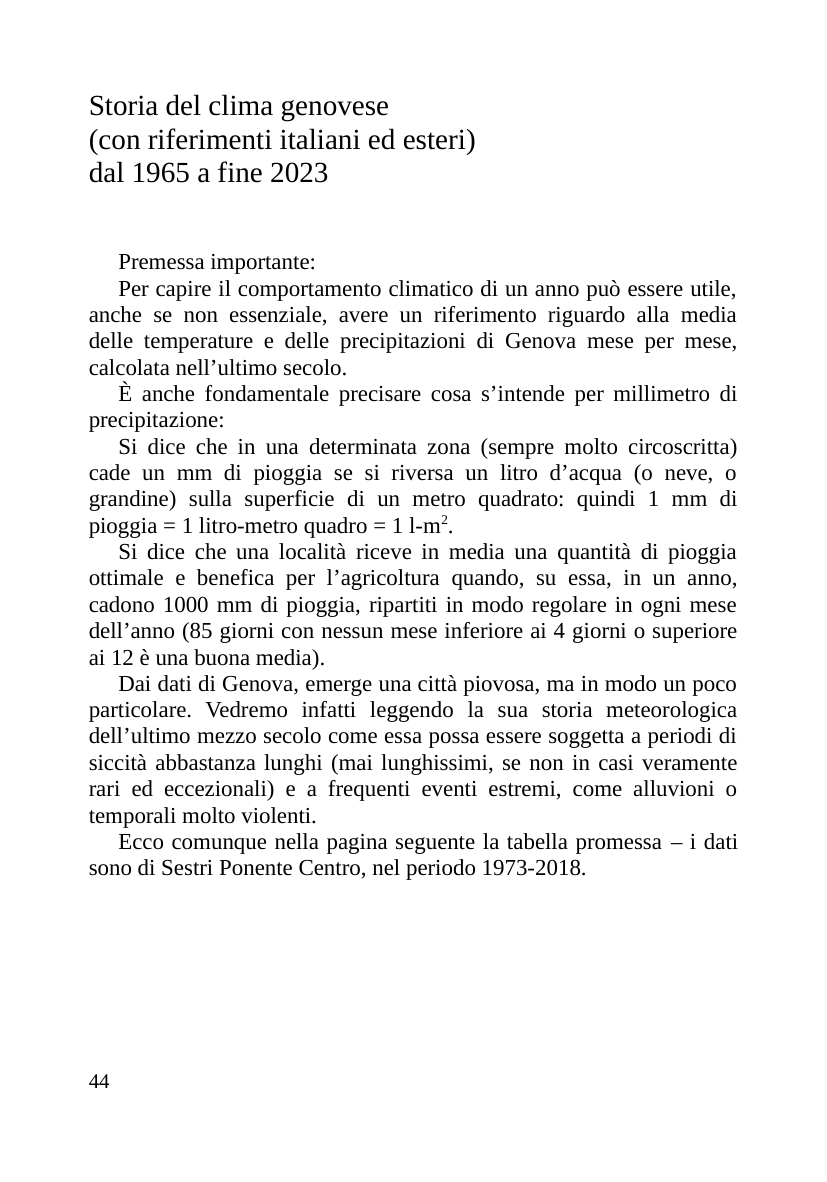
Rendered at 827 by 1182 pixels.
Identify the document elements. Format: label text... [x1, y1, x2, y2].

text è anche fondamentale precisare cosa s’intende per millimetro di precipitazione: [88, 380, 738, 433]
text Si dice che in una determinata zona (sempre molto circoscritta) cade un mm di pioggia se si riversa un litro d’acqua (o neve, o grandine) sulla superficie di un metro quadrato: quindi 1 mm di pioggia = 1 litro-metro quadro = 1 l-m2. [88, 433, 738, 538]
text Ecco comunque nella pagina seguente la tabella promessa ‒ i dati sono di Sestri Ponente Centro, nel periodo 1973-2018. [88, 828, 738, 881]
text Per capire il comportamento climatico di un anno può essere utile, anche se non essenziale, avere un riferimento riguardo alla media delle temperature e delle precipitazioni di Genova mese per mese, calcolata nell’ultimo secolo. [88, 274, 738, 380]
subtitle dal 1965 a fine 2023 [88, 156, 738, 189]
subtitle Storia del clima genovese (con riferimenti italiani ed esteri) [88, 88, 738, 156]
text Si dice che una località riceve in media una quantità di pioggia ottimale e benefica per l’agricoltura quando, su essa, in un anno, cadono 1000 mm di pioggia, ripartiti in modo regolare in ogni mese dell’anno (85 giorni con nessun mese inferiore ai 4 giorni o superiore ai 12 è una buona media). [88, 538, 738, 670]
text Dai dati di Genova, emerge una città piovosa, ma in modo un poco particolare. Vedremo infatti leggendo la sua storia meteorologica dell’ultimo mezzo secolo come essa possa essere soggetta a periodi di siccità abbastanza lunghi (mai lunghissimi, se non in casi veramente rari ed eccezionali) e a frequenti eventi estremi, come alluvioni o temporali molto violenti. [88, 670, 738, 828]
text Premessa importante: [88, 248, 738, 274]
